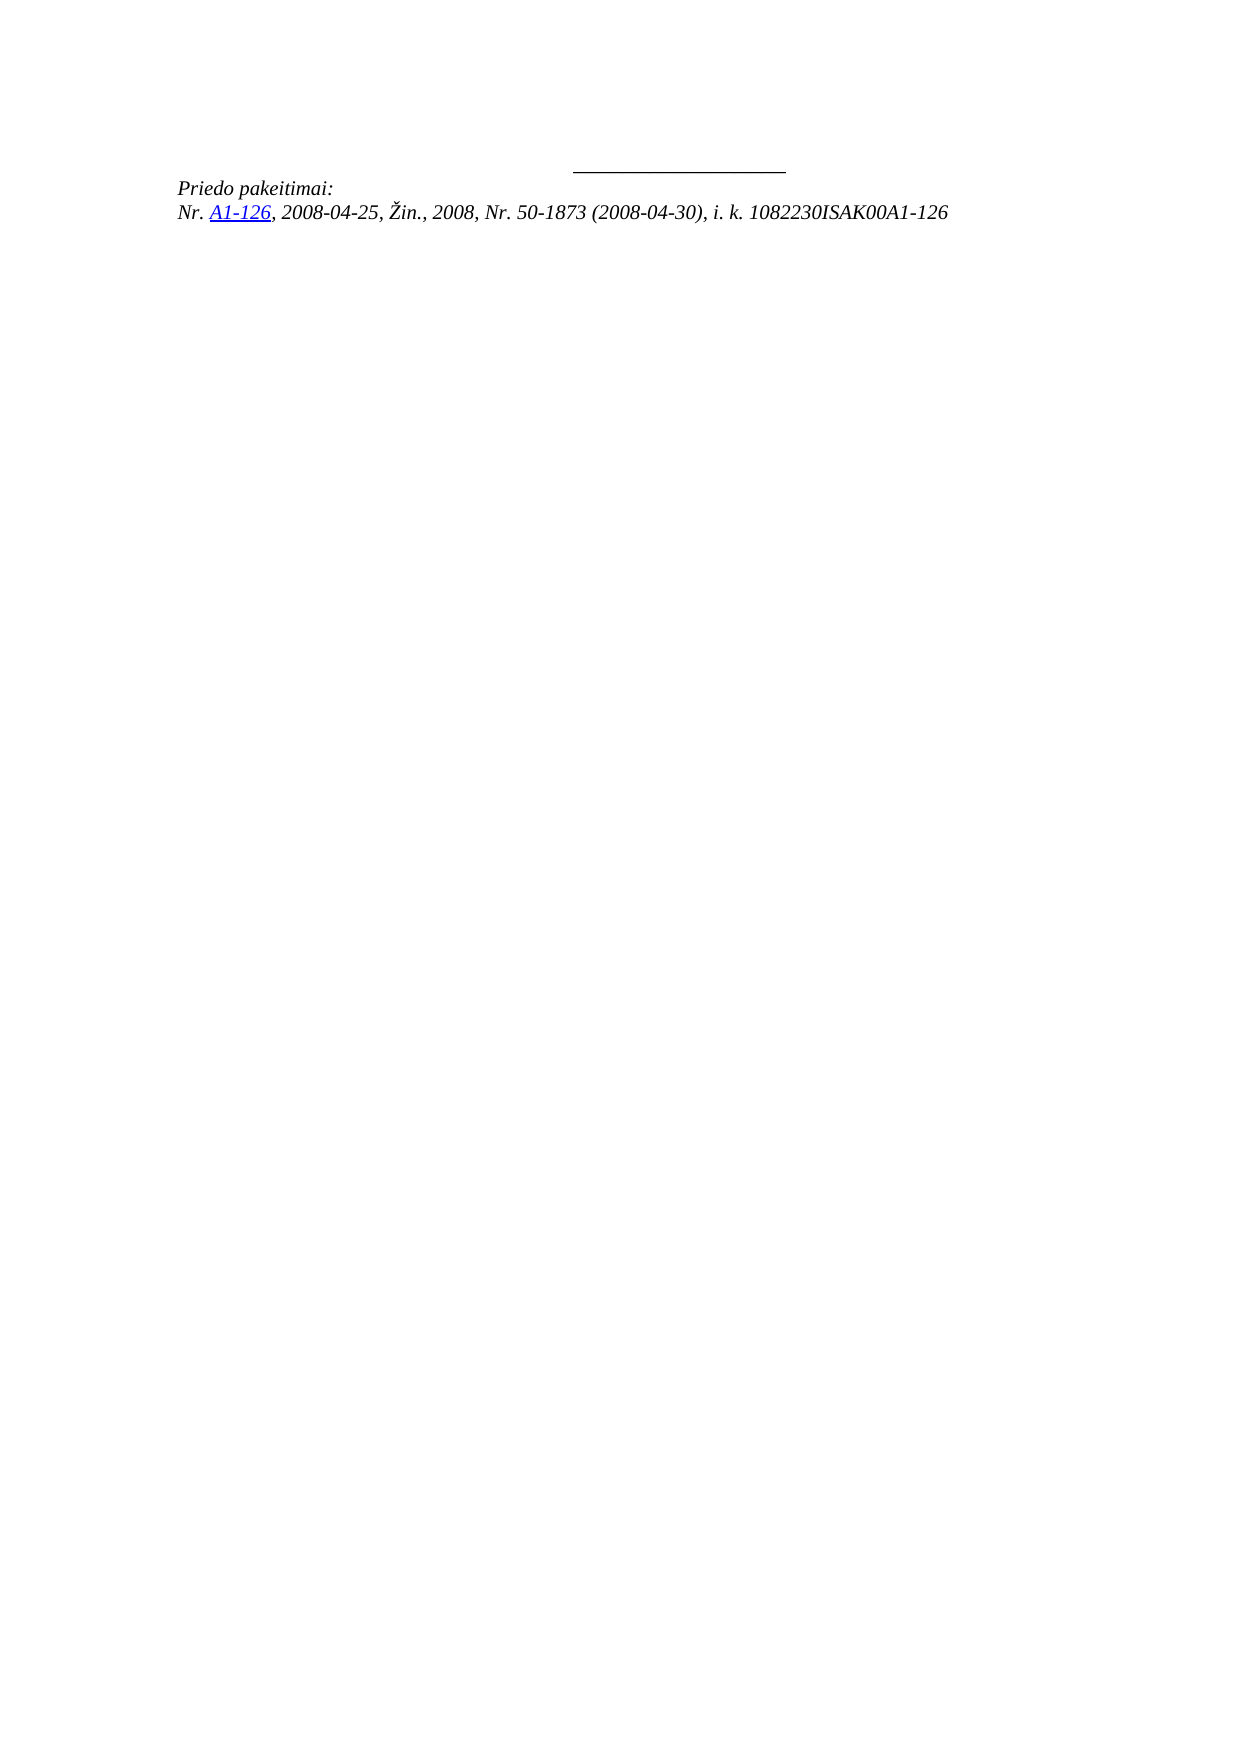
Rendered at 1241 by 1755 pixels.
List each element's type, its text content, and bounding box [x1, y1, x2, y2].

text Nr. A1-126, 2008-04-25, Žin., 2008, Nr. 50-1873 (2008-04-30), i. k. 1082230ISAK00A1-126 [177, 200, 1181, 224]
text _________________ [177, 147, 1181, 176]
text Priedo pakeitimai: [177, 176, 1181, 200]
